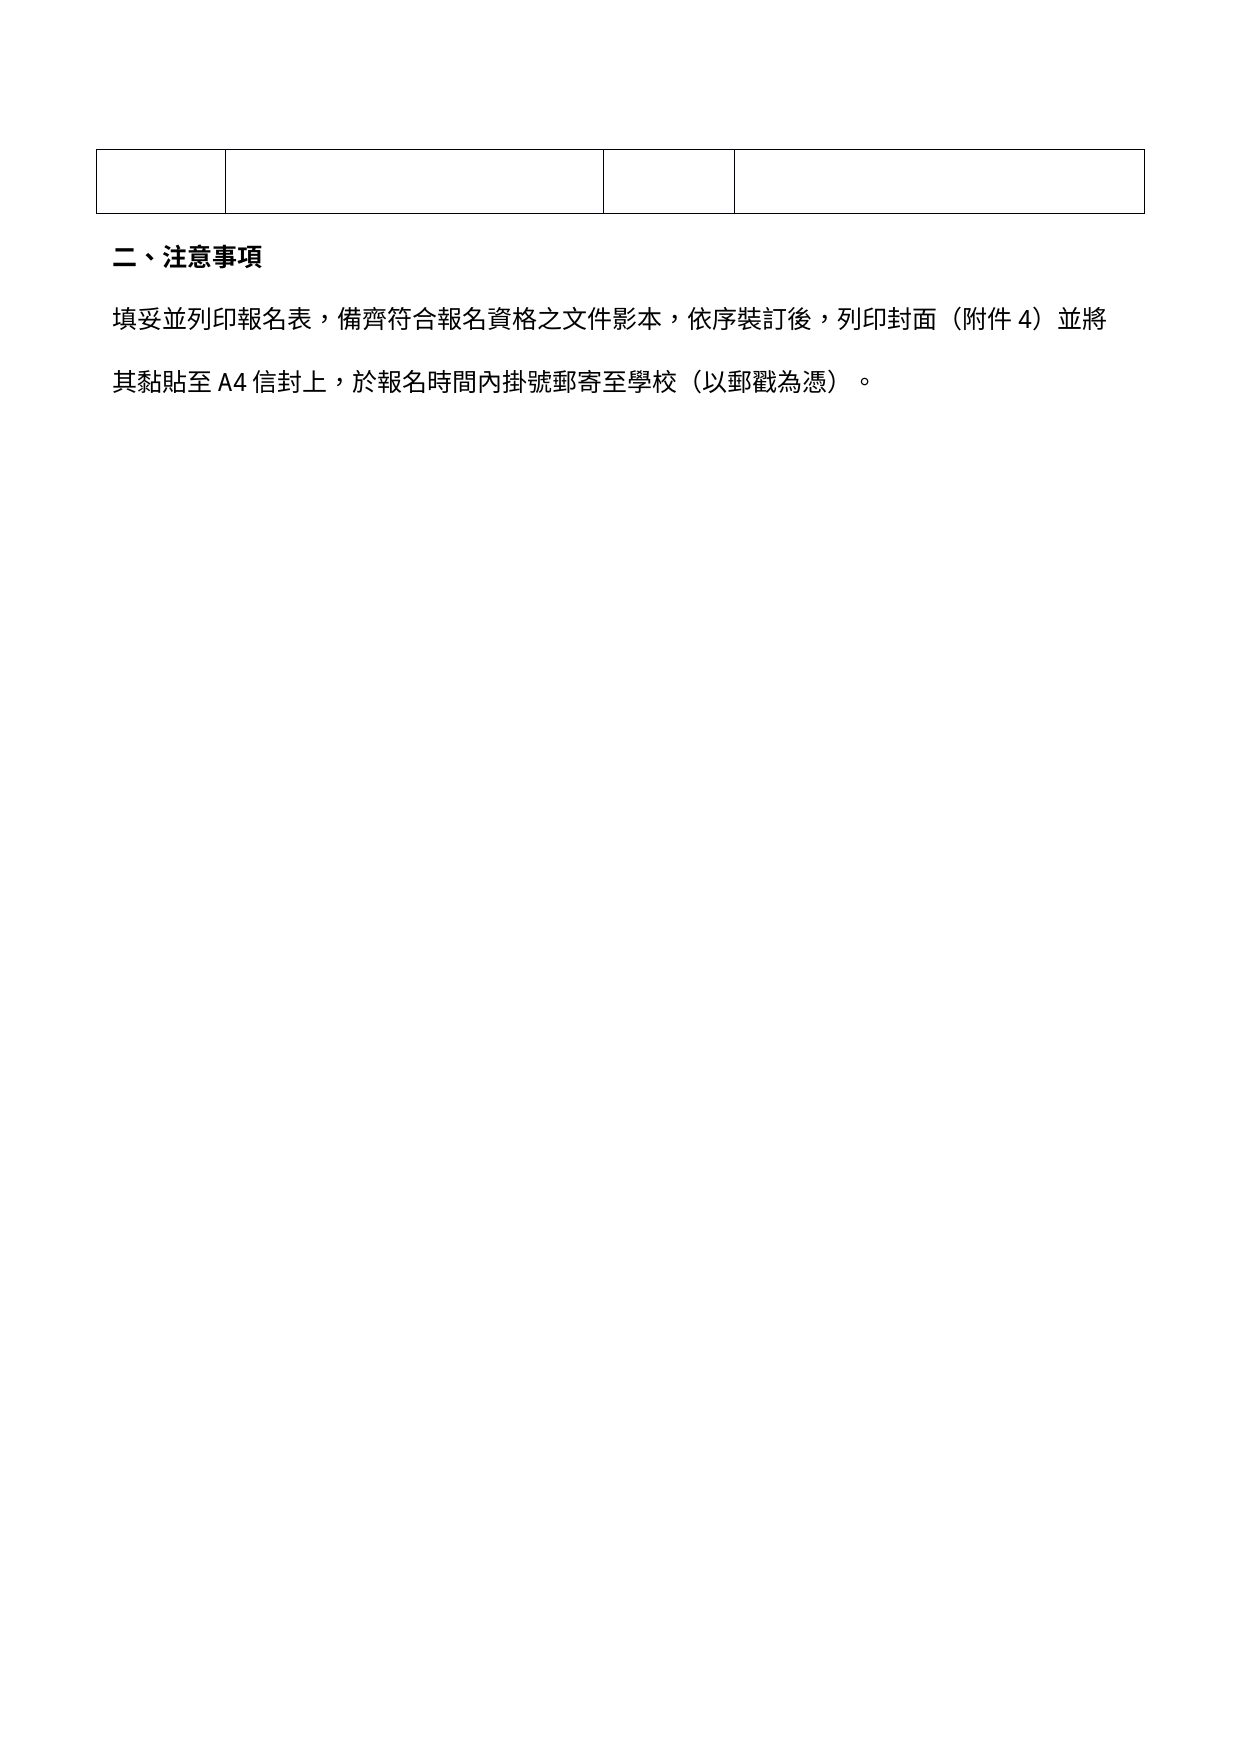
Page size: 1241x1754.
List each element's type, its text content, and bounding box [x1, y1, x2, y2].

table_cell [226, 150, 603, 213]
table_cell [604, 150, 734, 213]
table_cell [97, 150, 225, 213]
text 二、注意事項 [112, 214, 1128, 276]
text 填妥並列印報名表，備齊符合報名資格之文件影本，依序裝訂後，列印封面（附件4）並將其黏貼至A4信封上，於報名時間內掛號郵寄至學校（以郵戳為憑）。 [112, 276, 1128, 401]
table_cell [735, 150, 1144, 213]
